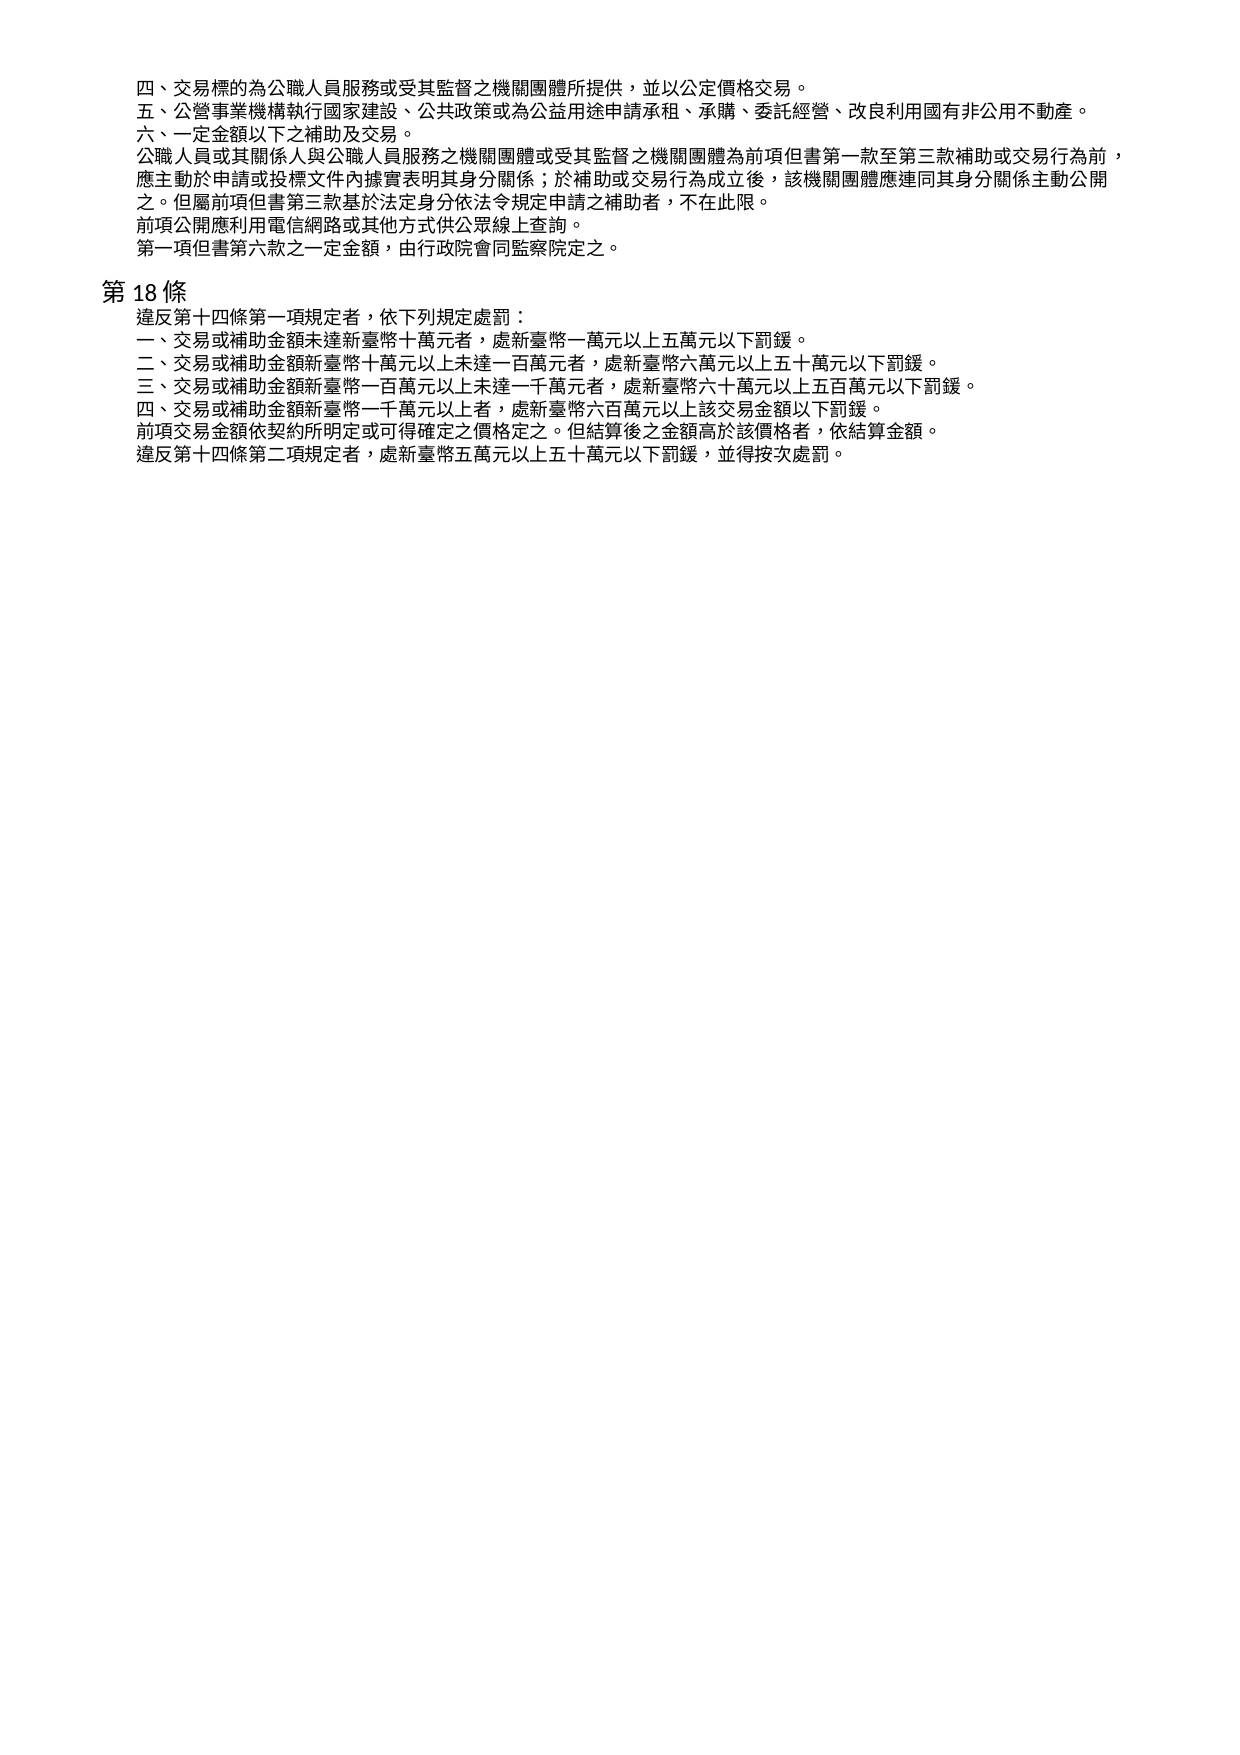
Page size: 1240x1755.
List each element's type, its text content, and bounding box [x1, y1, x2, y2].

text 一、交易或補助金額未達新臺幣十萬元者，處新臺幣一萬元以上五萬元以下罰鍰。 [136, 329, 1109, 352]
text 第一項但書第六款之一定金額，由行政院會同監察院定之。 [136, 237, 1109, 260]
text 公職人員或其關係人與公職人員服務之機關團體或受其監督之機關團體為前項但書第一款至第三款補助或交易行為前，應主動於申請或投標文件內據實表明其身分關係；於補助或交易行為成立後，該機關團體應連同其身分關係主動公開之。但屬前項但書第三款基於法定身分依法令規定申請之補助者，不在此限。 [136, 146, 1109, 214]
text 四、交易標的為公職人員服務或受其監督之機關團體所提供，並以公定價格交易。 [136, 77, 1109, 100]
text 四、交易或補助金額新臺幣一千萬元以上者，處新臺幣六百萬元以上該交易金額以下罰鍰。 [136, 398, 1109, 421]
text 前項公開應利用電信網路或其他方式供公眾線上查詢。 [136, 214, 1109, 237]
text 違反第十四條第一項規定者，依下列規定處罰： [136, 306, 1109, 329]
text 第18條 [62, 283, 1203, 306]
text 前項交易金額依契約所明定或可得確定之價格定之。但結算後之金額高於該價格者，依結算金額。 [136, 421, 1109, 443]
text 三、交易或補助金額新臺幣一百萬元以上未達一千萬元者，處新臺幣六十萬元以上五百萬元以下罰鍰。 [136, 375, 1109, 398]
text 六、一定金額以下之補助及交易。 [136, 123, 1109, 146]
text 違反第十四條第二項規定者，處新臺幣五萬元以上五十萬元以下罰鍰，並得按次處罰。 [136, 443, 1109, 466]
text 五、公營事業機構執行國家建設、公共政策或為公益用途申請承租、承購、委託經營、改良利用國有非公用不動產。 [136, 100, 1109, 123]
text 二、交易或補助金額新臺幣十萬元以上未達一百萬元者，處新臺幣六萬元以上五十萬元以下罰鍰。 [136, 352, 1109, 375]
